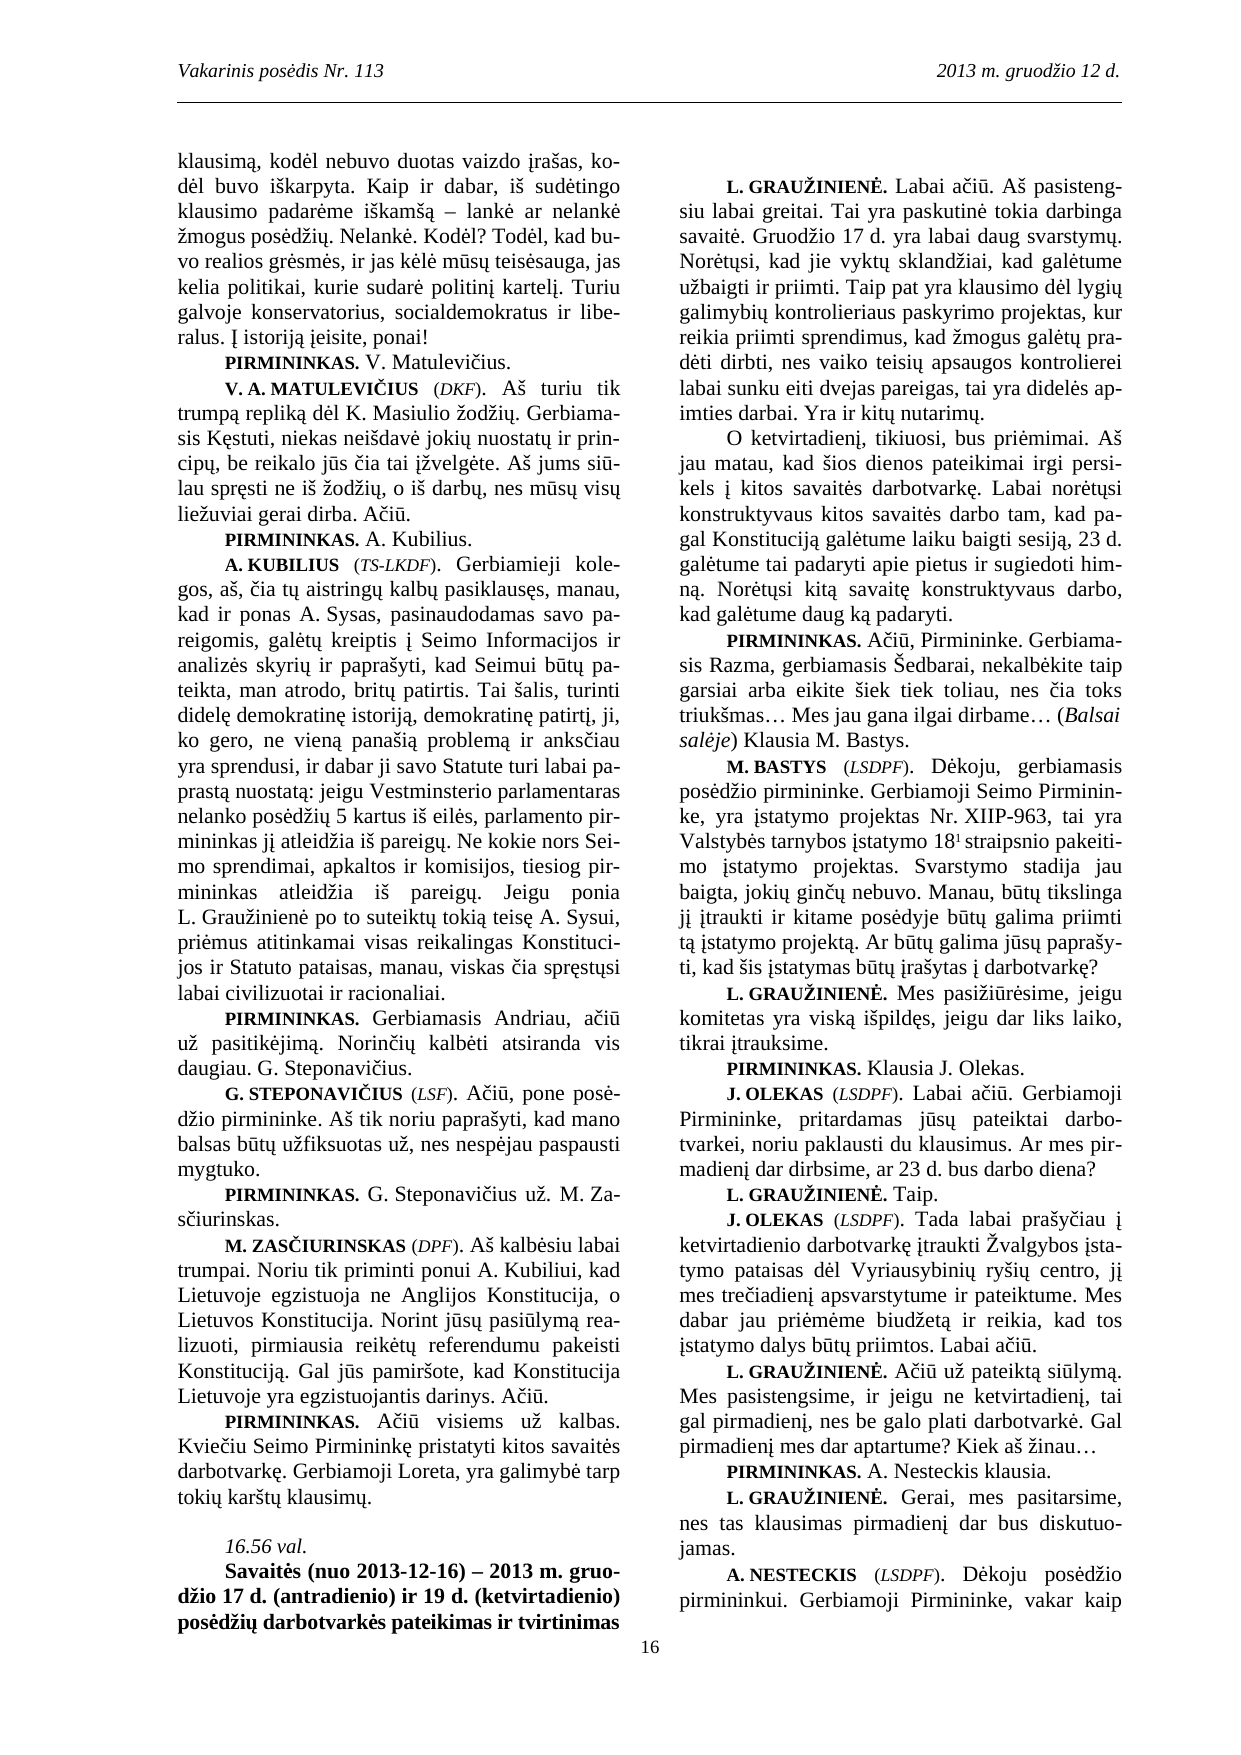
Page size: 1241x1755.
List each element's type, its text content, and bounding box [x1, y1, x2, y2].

text M. ZASČIURINSKAS (DPF). Aš kal­bė­siu la­bai trum­pai. No­riu tik pri­min­ti po­nui A. Ku­bi­liui, kad Lie­tu­vo­je eg­zis­tuo­ja ne An­gli­jos Kon­sti­tu­ci­ja, o Lie­tu­vos Kon­sti­tu­ci­ja. No­rint jū­sų pa­siū­ly­mą re­a­li­zuo­ti, pir­miau­sia rei­kė­tų re­fe­ren­du­mu pa­keis­ti Kon­sti­tu­ci­ją. Gal jūs pa­mir­šo­te, kad Kon­sti­tu­ci­ja Lie­tu­vo­je yra eg­zis­tuo­jan­tis da­ri­nys. Ačiū. [177, 1232, 620, 1408]
text PIRMININKAS. Ger­bia­ma­sis An­driau, ačiū už pa­si­ti­kė­ji­mą. No­rin­čių kal­bė­ti at­si­ran­da vis dau­giau. G. Ste­po­na­vi­čius. [177, 1005, 620, 1080]
text M. BASTYS (LSDPF). Dė­ko­ju, ger­bia­ma­sis po­sė­džio pir­mi­nin­ke. Ger­bia­mo­ji Sei­mo Pir­mi­nin­ke, yra įsta­ty­mo pro­jek­tas Nr. XIIP-963, tai yra Vals­ty­bės tar­ny­bos įsta­ty­mo 181 straips­nio pa­kei­ti­mo įsta­ty­mo pro­jek­tas. Svars­ty­mo sta­di­ja jau baig­ta, jo­kių gin­čų ne­bu­vo. Ma­nau, bū­tų tiks­lin­ga jį įtrauk­ti ir ki­ta­me po­sė­dy­je bū­tų ga­li­ma pri­im­ti tą įsta­ty­mo pro­jek­tą. Ar bū­tų ga­li­ma jū­sų pa­pra­šy­ti, kad šis įsta­ty­mas bū­tų įra­šy­tas į dar­bo­tvarkę? [679, 753, 1122, 979]
text G. STEPONAVIČIUS (LSF). Ačiū, po­ne po­sė­džio pir­mi­nin­ke. Aš tik no­riu pa­pra­šy­ti, kad ma­no bal­sas bū­tų už­fik­suo­tas už, nes ne­spė­jau pa­spaus­ti myg­tu­ko. [177, 1080, 620, 1181]
text PIRMININKAS. Klau­sia J. Ole­kas. [679, 1055, 1122, 1080]
text klau­si­mą, ko­dėl ne­bu­vo duo­tas vaiz­do įra­šas, ko­dėl bu­vo iš­kar­py­ta. Kaip ir da­bar, iš su­dė­tin­go klau­si­mo pa­da­rė­me iš­kam­šą – lan­kė ar ne­lan­kė žmo­gus po­sė­džių. Ne­lan­kė. Ko­dėl? To­dėl, kad bu­vo re­a­lios grės­mės, ir jas kė­lė mū­sų tei­sė­sau­ga, jas ke­lia po­li­ti­kai, ku­rie su­da­rė po­li­ti­nį kar­te­lį. Tu­riu gal­vo­je kon­ser­va­to­rius, so­cial­de­mok­ra­tus ir li­be­ra­lus. Į is­to­ri­ją įei­si­te, po­nai! [177, 148, 620, 349]
text L. GRAUŽINIENĖ. Mes pa­si­žiū­rė­si­me, jei­gu ko­mi­te­tas yra vis­ką iš­pil­dęs, jei­gu dar liks lai­ko, tik­rai įtrauk­si­me. [679, 979, 1122, 1055]
text O ket­vir­ta­die­nį, ti­kiuo­si, bus pri­ėmi­mai. Aš jau ma­tau, kad šios die­nos pa­tei­ki­mai ir­gi per­si­kels į ki­tos sa­vai­tės dar­bo­tvarkę. La­bai no­rė­tų­si kon­struk­ty­vaus ki­tos sa­vai­tės dar­bo tam, kad pa­gal Kon­sti­tu­ci­ją ga­lė­tu­me lai­ku baig­ti se­si­ją, 23 d. ga­lė­tu­me tai pa­da­ry­ti apie pie­tus ir su­gie­do­ti him­ną. No­rė­tų­si ki­tą sa­vai­tę kon­struk­ty­vaus dar­bo, kad ga­lė­tu­me daug ką pa­da­ry­ti. [679, 425, 1122, 627]
text PIRMININKAS. G. Ste­po­na­vi­čius už. M. Za­s­­čiu­rins­kas. [177, 1181, 620, 1232]
text A. KUBILIUS (TS-LKDF). Ger­bia­mie­ji ko­le­gos, aš, čia tų aist­rin­gų kal­bų pa­si­klau­sęs, ma­nau, kad ir po­nas A. Sy­sas, pa­si­nau­do­da­mas sa­vo pa­rei­go­mis, ga­lė­tų kreip­tis į Sei­mo In­for­ma­ci­jos ir ana­li­zės sky­rių ir pa­pra­šy­ti, kad Sei­mui bū­tų pa­teik­ta, man at­ro­do, bri­tų pa­tir­tis. Tai ša­lis, tu­rin­ti di­de­lę de­mo­kra­tinę is­to­ri­ją, de­mo­kra­tinę pa­tir­tį, ji, ko ge­ro, ne vie­ną pa­na­šią pro­ble­mą ir anks­čiau yra spren­du­si, ir da­bar ji sa­vo Sta­tu­te tu­ri la­bai pa­pras­tą nuo­sta­tą: jei­gu Vest­mins­te­rio par­la­men­ta­ras ne­lan­ko po­sė­džių 5 kar­tus iš ei­lės, par­la­men­to pir­mi­nin­kas jį at­lei­džia iš pa­rei­gų. Ne ko­kie nors Sei­mo spren­di­mai, ap­kal­tos ir ko­mi­si­jos, tie­siog pir­mi­nin­kas at­lei­džia iš pa­rei­gų. Jei­gu po­nia L. Grau­ži­nie­nė po to su­teik­tų to­kią tei­sę A. Sy­sui, pri­ėmus ati­tin­ka­mai vi­sas rei­ka­lin­gas Kon­sti­tu­ci­jos ir Sta­tu­to pa­tai­sas, ma­nau, vis­kas čia spręs­tų­si la­bai ci­vi­li­zuo­tai ir ra­cio­na­liai. [177, 551, 620, 1005]
text PIRMININKAS. Ačiū vi­siems už kal­bas. Kvie­čiu Sei­mo Pir­mi­nin­kę pri­sta­ty­ti ki­tos sa­vai­tės dar­bo­tvarkę. Ger­bia­mo­ji Lo­re­ta, yra ga­li­my­bė tarp to­kių karš­tų klau­si­mų. [177, 1408, 620, 1509]
text PIRMININKAS. V. Ma­tu­le­vi­čius. [177, 349, 620, 374]
text 16.56 val. [224, 1534, 620, 1558]
text V. A. MATULEVIČIUS (DKF). Aš tu­riu tik trum­pą re­pli­ką dėl K. Ma­siu­lio žo­džių. Ger­bia­ma­sis Kęs­tu­ti, nie­kas ne­iš­da­vė jo­kių nuo­sta­tų ir prin­ci­pų, be rei­ka­lo jūs čia tai įžvel­gė­te. Aš jums siū­lau spręs­ti ne iš žo­džių, o iš dar­bų, nes mū­sų vi­sų lie­žu­viai ge­rai dir­ba. Ačiū. [177, 374, 620, 526]
text L. GRAUŽINIENĖ. Ačiū už pa­teik­tą siū­ly­mą. Mes pa­si­steng­si­me, ir jei­gu ne ket­vir­ta­die­nį, tai gal pir­ma­die­nį, nes be ga­lo pla­ti dar­bo­tvarkė. Gal pir­ma­die­nį mes dar ap­tar­tu­me? Kiek aš ži­nau… [679, 1358, 1122, 1458]
text PIRMININKAS. Ačiū, Pir­mi­nin­ke. Ger­bia­ma­sis Raz­ma, ger­bia­ma­sis Šed­ba­rai, ne­kal­bė­ki­te taip gar­siai ar­ba ei­ki­te šiek tiek to­liau, nes čia toks triukš­mas… Mes jau ga­na il­gai dir­ba­me… (Bal­sai sa­lė­je) Klau­sia M. Bas­tys. [679, 627, 1122, 753]
text J. OLEKAS (LSDPF). Ta­da la­bai pra­šy­čiau į ket­vir­ta­die­nio dar­bo­tvarkę įtrauk­ti Žval­gy­bos įsta­ty­mo pa­tai­sas dėl Vy­riau­sy­bi­nių ry­šių cen­tro, jį mes tre­čia­die­nį ap­svars­ty­tu­me ir pa­teik­tu­me. Mes da­bar jau pri­ėmė­me biu­dže­tą ir rei­kia, kad tos įsta­ty­mo da­lys bū­tų pri­im­tos. La­bai ačiū. [679, 1206, 1122, 1358]
text J. OLEKAS (LSDPF). La­bai ačiū. Ger­bia­mo­ji Pir­mi­nin­ke, pri­tar­da­mas jū­sų pa­teik­tai dar­bo­tvarkei, no­riu pa­klaus­ti du klau­si­mus. Ar mes pir­ma­die­nį dar dirb­si­me, ar 23 d. bus dar­bo die­na? [679, 1080, 1122, 1181]
text A. NESTECKIS (LSDPF). Dė­ko­ju po­sė­džio pir­mi­nin­kui. Ger­bia­mo­ji Pir­mi­nin­ke, va­kar kaip [679, 1561, 1122, 1612]
text PIRMININKAS. A. Ku­bi­lius. [177, 526, 620, 551]
text L. GRAUŽINIENĖ. Ge­rai, mes pa­si­tar­si­me, nes tas klau­si­mas pir­ma­die­nį dar bus dis­ku­tuo­jamas. [679, 1484, 1122, 1561]
text Sa­vai­tės (nuo 2013-12-16) – 2013 m. gruo­džio 17 d. (ant­ra­die­nio) ir 19 d. (ket­vir­ta­die­nio) po­sė­džių dar­bo­tvarkės pa­tei­ki­mas ir tvir­ti­ni­mas [177, 1558, 620, 1634]
text PIRMININKAS. A. Ne­stec­kis klau­sia. [679, 1458, 1122, 1484]
text L. GRAUŽINIENĖ. Taip. [679, 1181, 1122, 1206]
text L. GRAUŽINIENĖ. La­bai ačiū. Aš pa­si­steng­siu la­bai grei­tai. Tai yra pas­ku­ti­nė to­kia dar­bin­ga sa­vai­tė. Gruo­džio 17 d. yra la­bai daug svars­ty­mų. No­rė­tų­si, kad jie vyk­tų sklan­džiai, kad ga­lė­tu­me už­baig­ti ir pri­im­ti. Taip pat yra klau­si­mo dėl ly­gių ga­li­my­bių kon­tro­lie­riaus pa­sky­ri­mo pro­jek­tas, kur rei­kia pri­im­ti spren­di­mus, kad žmo­gus ga­lė­tų pra­dė­ti dirb­ti, nes vai­ko tei­sių ap­sau­gos kon­tro­lie­rei la­bai sun­ku ei­ti dve­jas pa­rei­gas, tai yra di­de­lės ap­im­ties dar­bai. Yra ir ki­tų nu­ta­ri­mų. [679, 173, 1122, 425]
